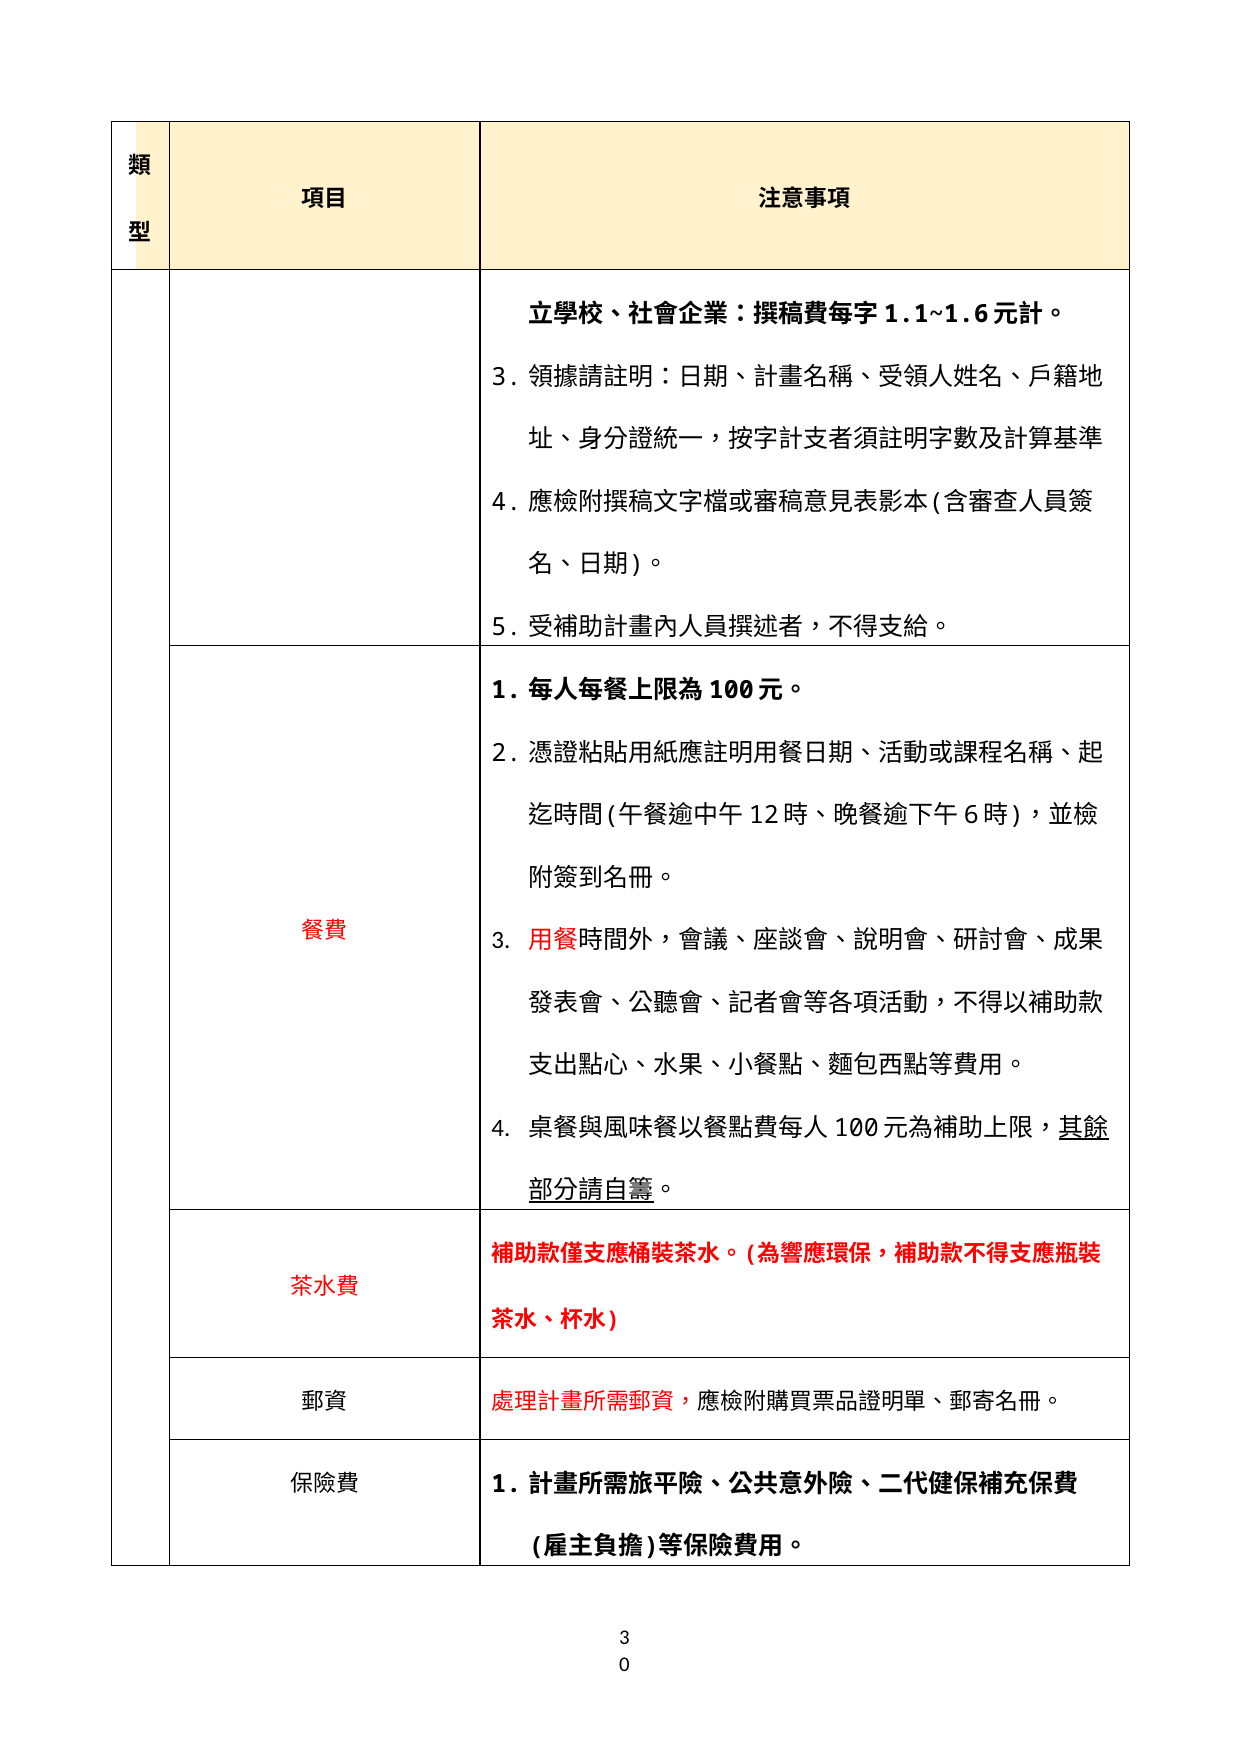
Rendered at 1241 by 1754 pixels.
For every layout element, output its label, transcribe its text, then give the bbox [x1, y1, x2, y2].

table_cell 補助款僅支應桶裝茶水。(為響應環保，補助款不得支應瓶裝茶水、杯水) [481, 1210, 1129, 1357]
table_cell 茶水費 [170, 1210, 479, 1357]
table_cell 計畫所需旅平險、公共意外險、二代健保補充保費(雇主負擔)等保險費用。 應檢附保險單正本及保險人名冊。 [481, 1440, 1129, 1564]
table_cell 郵資 [170, 1358, 479, 1438]
table_cell 處理計畫所需郵資，應檢附購買票品證明單、郵寄名冊。 [481, 1358, 1129, 1438]
table_cell 保險費 [170, 1440, 479, 1564]
table_cell 各項經費結報 各類經費結報 [136, 270, 169, 1564]
table_cell 餐費 [170, 646, 479, 1209]
table_header 類型 [136, 122, 169, 269]
table_header 注意事項 [481, 122, 1129, 269]
table_header 項目 [170, 122, 479, 269]
table_cell 立學校、社會企業：撰稿費每字1.1~1.6元計。 領據請註明：日期、計畫名稱、受領人姓名、戶籍地址、身分證統一，按字計支者須註明字數及計算基準 應檢附撰稿文字檔或審稿意見表影本(含審查人員簽名、日期)。 受補助計畫內人員撰述者，不得支給。 [481, 270, 1129, 645]
table_cell 每人每餐上限為100元。 憑證粘貼用紙應註明用餐日期、活動或課程名稱、起迄時間(午餐逾中午12時、晚餐逾下午6時)，並檢附簽到名冊。 用餐時間外，會議、座談會、說明會、研討會、成果發表會、公聽會、記者會等各項活動，不得以補助款支出點心、水果、小餐點、麵包西點等費用。 桌餐與風味餐以餐點費每人100元為補助上限，其餘部分請自籌。 [481, 646, 1129, 1209]
table_cell [170, 270, 479, 645]
